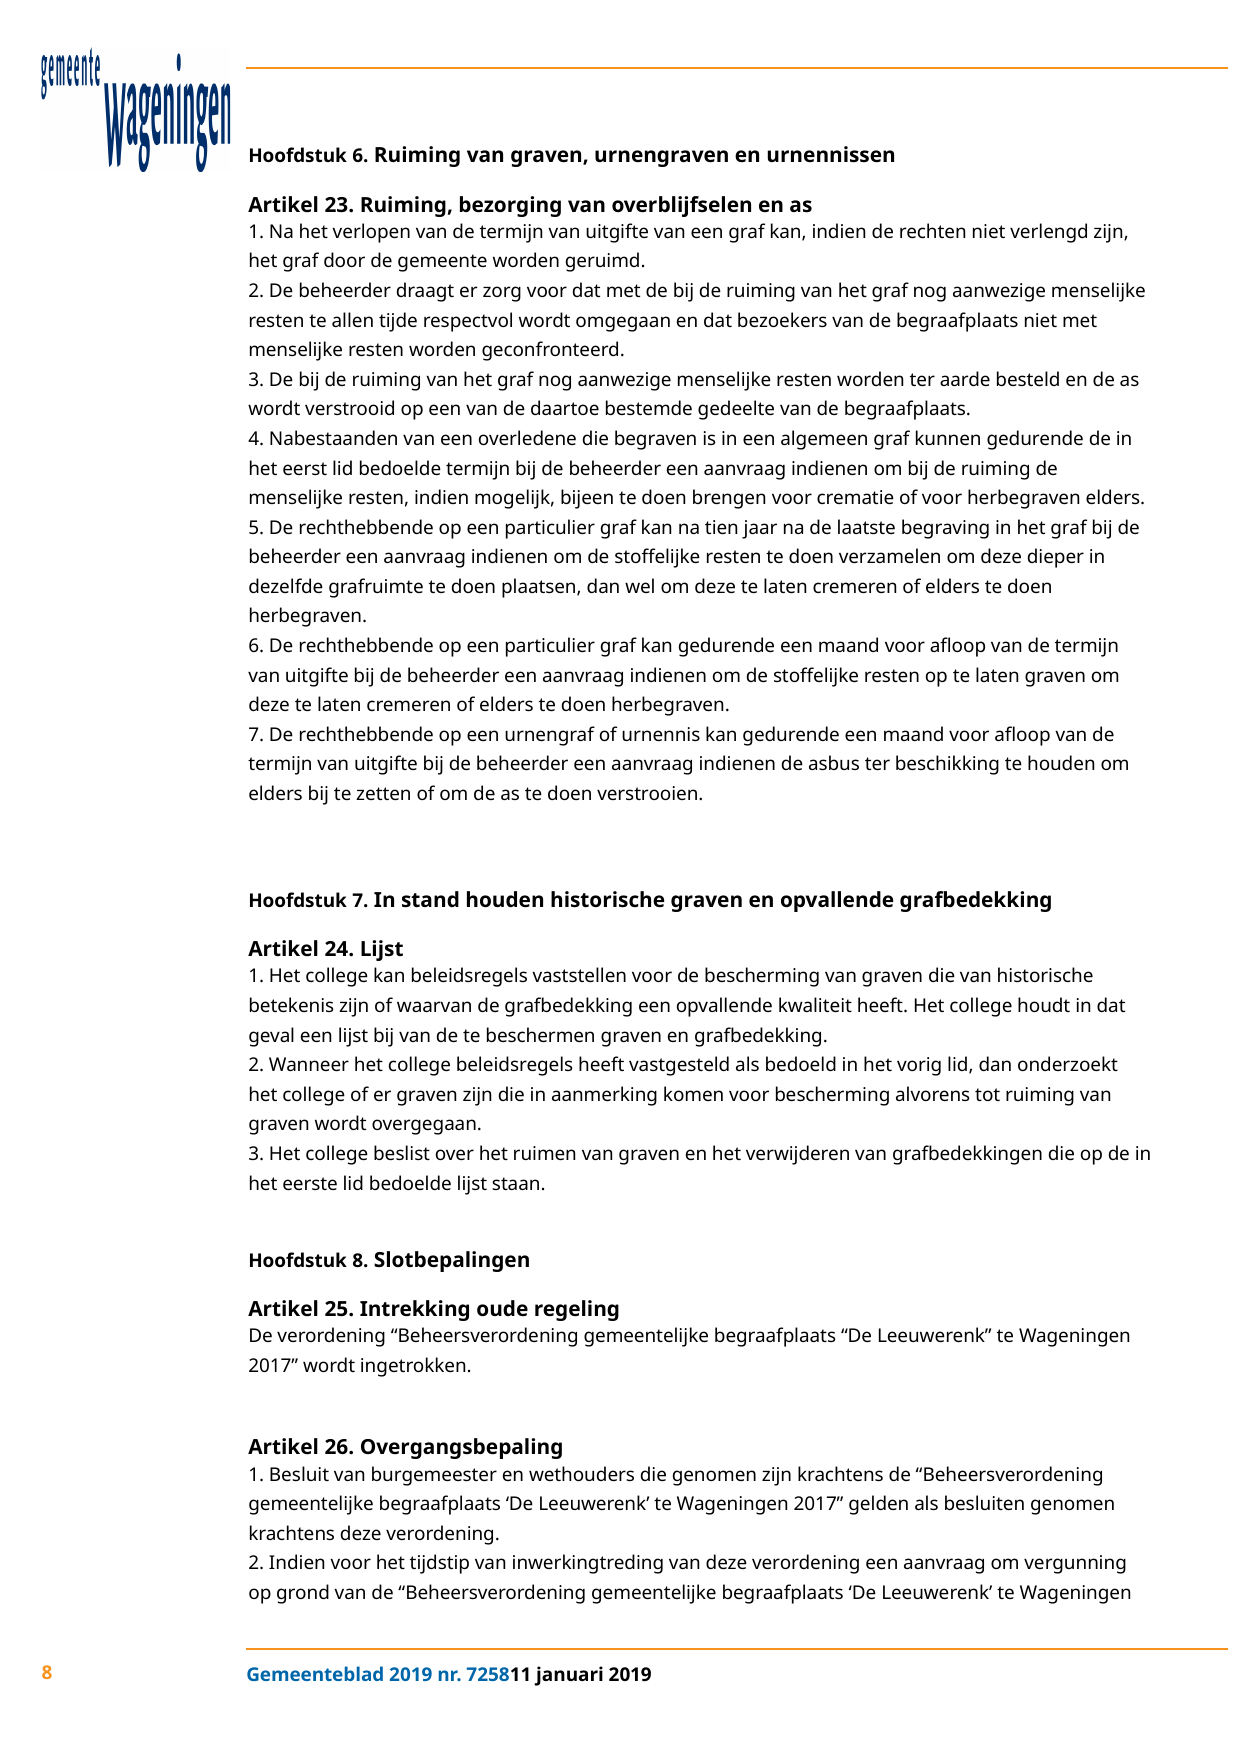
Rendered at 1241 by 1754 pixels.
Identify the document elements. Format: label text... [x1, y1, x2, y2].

text 1. Besluit van burgemeester en wethouders die genomen zijn krachtens de “Beheersverordening gemeentelijke begraafplaats ‘De Leeuwerenk’ te Wageningen 2017” gelden als besluiten genomen krachtens deze verordening. [248, 1461, 1152, 1546]
text 2. Wanneer het college beleidsregels heeft vastgesteld als bedoeld in het vorig lid, dan onderzoekt het college of er graven zijn die in aanmerking komen voor bescherming alvorens tot ruiming van graven wordt overgegaan. [248, 1051, 1152, 1136]
text 2. De beheerder draagt er zorg voor dat met de bij de ruiming van het graf nog aanwezige menselijke resten te allen tijde respectvol wordt omgegaan en dat bezoekers van de begraafplaats niet met menselijke resten worden geconfronteerd. [248, 277, 1152, 362]
text Artikel 25. Intrekking oude regeling [248, 1294, 1152, 1323]
text Artikel 24. Lijst [248, 934, 1152, 963]
text Artikel 23. Ruiming, bezorging van overblijfselen en as [248, 190, 1152, 218]
text 3. Het college beslist over het ruimen van graven en het verwijderen van grafbedekkingen die op de in het eerste lid bedoelde lijst staan. [248, 1140, 1152, 1196]
text Hoofdstuk 6. Ruiming van graven, urnengraven en urnennissen [248, 140, 1152, 169]
text 2. Indien voor het tijdstip van inwerkingtreding van deze verordening een aanvraag om vergunning op grond van de “Beheersverordening gemeentelijke begraafplaats ‘De Leeuwerenk’ te Wageningen [248, 1549, 1152, 1605]
text 1. Het college kan beleidsregels vaststellen voor de bescherming van graven die van historische betekenis zijn of waarvan de grafbedekking een opvallende kwaliteit heeft. Het college houdt in dat geval een lijst bij van de te beschermen graven en grafbedekking. [248, 963, 1152, 1048]
text 5. De rechthebbende op een particulier graf kan na tien jaar na de laatste begraving in het graf bij de beheerder een aanvraag indienen om de stoffelijke resten te doen verzamelen om deze dieper in dezelfde grafruimte te doen plaatsen, dan wel om deze te laten cremeren of elders te doen herbegraven. [248, 514, 1152, 628]
text Hoofdstuk 7. In stand houden historische graven en opvallende grafbedekking [248, 885, 1152, 913]
text Hoofdstuk 8. Slotbepalingen [248, 1245, 1152, 1273]
text Artikel 26. Overgangsbepaling [248, 1432, 1152, 1461]
text 3. De bij de ruiming van het graf nog aanwezige menselijke resten worden ter aarde besteld en de as wordt verstrooid op een van de daartoe bestemde gedeelte van de begraafplaats. [248, 366, 1152, 421]
text 6. De rechthebbende op een particulier graf kan gedurende een maand voor afloop van de termijn van uitgifte bij de beheerder een aanvraag indienen om de stoffelijke resten op te laten graven om deze te laten cremeren of elders te doen herbegraven. [248, 632, 1152, 717]
picture [41, 47, 231, 172]
text 7. De rechthebbende op een urnengraf of urnennis kan gedurende een maand voor afloop van de termijn van uitgifte bij de beheerder een aanvraag indienen de asbus ter beschikking te houden om elders bij te zetten of om de as te doen verstrooien. [248, 721, 1152, 806]
text 4. Nabestaanden van een overledene die begraven is in een algemeen graf kunnen gedurende de in het eerst lid bedoelde termijn bij de beheerder een aanvraag indienen om bij de ruiming de menselijke resten, indien mogelijk, bijeen te doen brengen voor crematie of voor herbegraven elders. [248, 425, 1152, 510]
text De verordening “Beheersverordening gemeentelijke begraafplaats “De Leeuwerenk” te Wageningen 2017” wordt ingetrokken. [248, 1323, 1152, 1378]
text 1. Na het verlopen van de termijn van uitgifte van een graf kan, indien de rechten niet verlengd zijn, het graf door de gemeente worden geruimd. [248, 218, 1152, 273]
